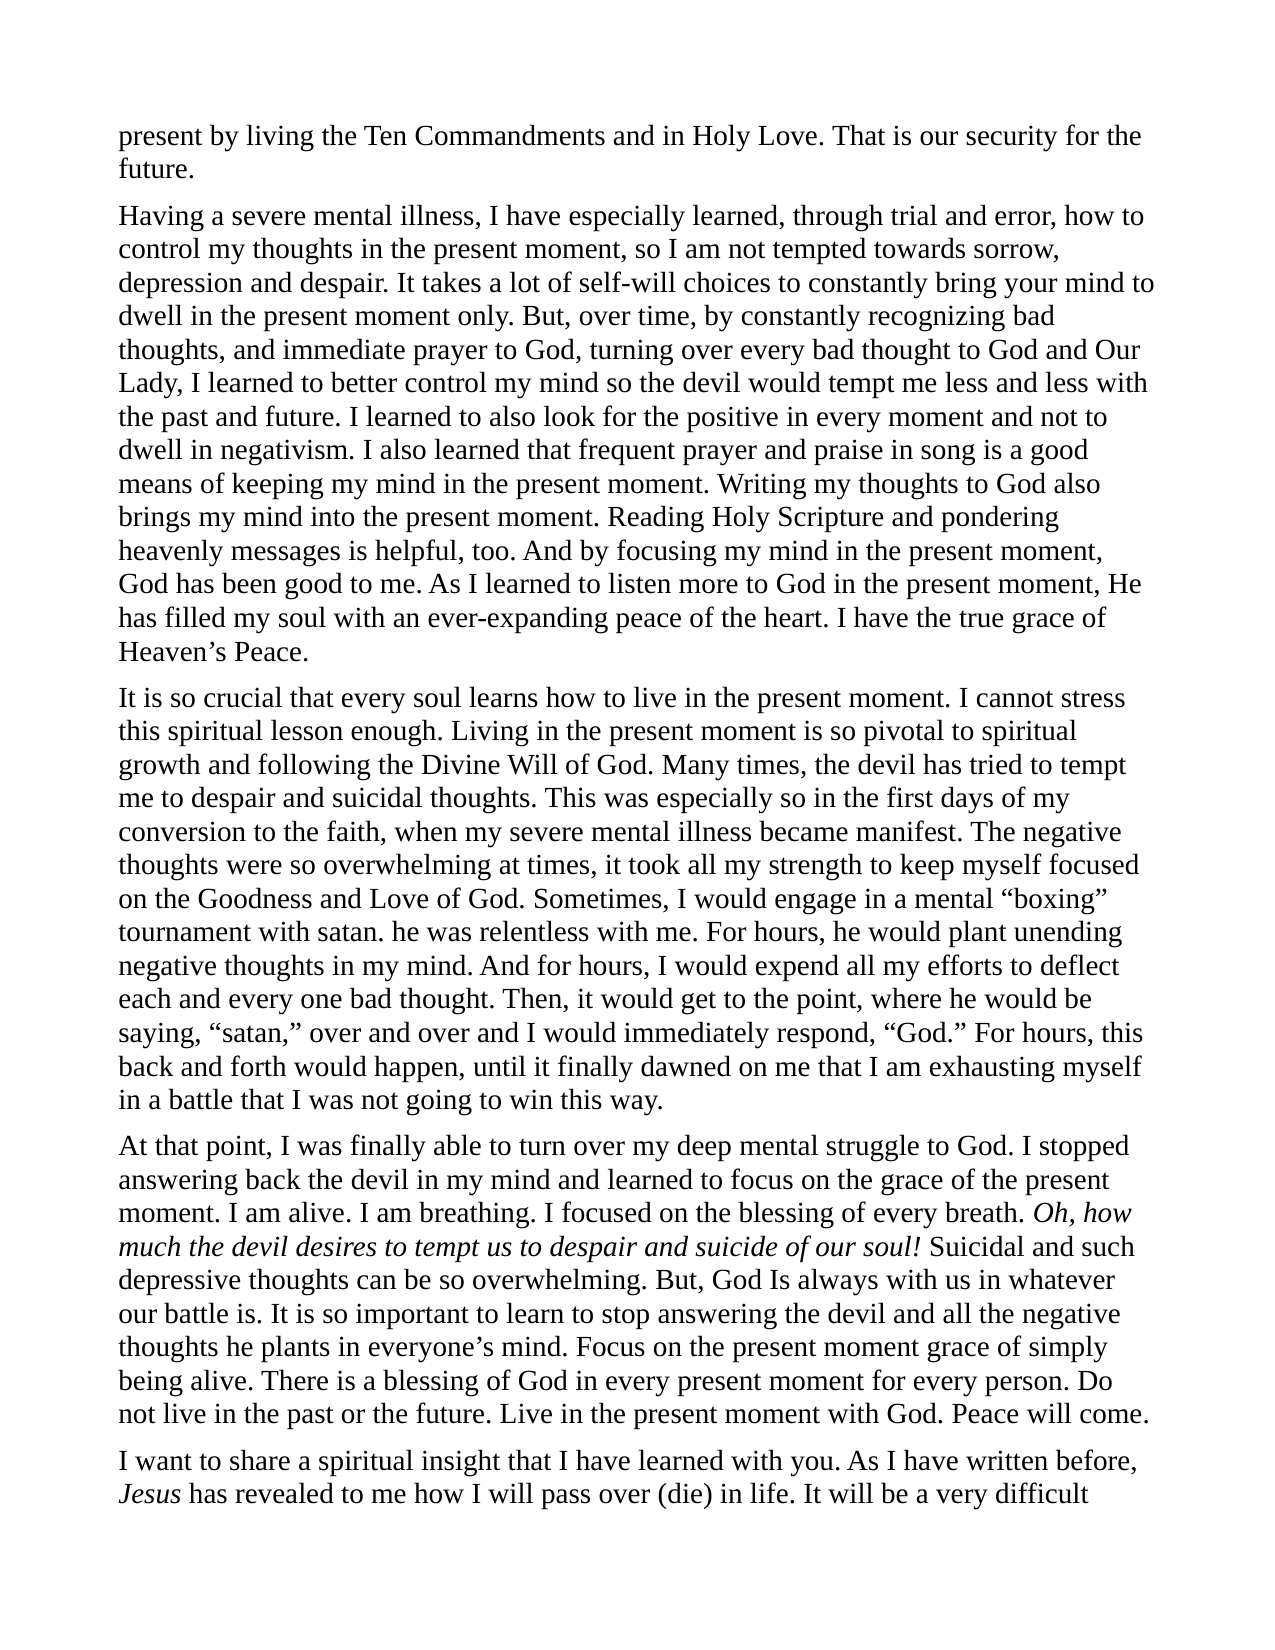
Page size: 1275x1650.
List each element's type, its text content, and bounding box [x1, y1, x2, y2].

text Having a severe mental illness, I have especially learned, through trial and error, how to control my thoughts in the present moment, so I am not tempted towards sorrow, depression and despair. It takes a lot of self-will choices to constantly bring your mind to dwell in the present moment only. But, over time, by constantly recognizing bad thoughts, and immediate prayer to God, turning over every bad thought to God and Our Lady, I learned to better control my mind so the devil would tempt me less and less with the past and future. I learned to also look for the positive in every moment and not to dwell in negativism. I also learned that frequent prayer and praise in song is a good means of keeping my mind in the present moment. Writing my thoughts to God also brings my mind into the present moment. Reading Holy Scripture and pondering heavenly messages is helpful, too. And by focusing my mind in the present moment, God has been good to me. As I learned to listen more to God in the present moment, He has filled my soul with an ever-expanding peace of the heart. I have the true grace of Heaven’s Peace. [118, 198, 1157, 667]
text It is so crucial that every soul learns how to live in the present moment. I cannot stress this spiritual lesson enough. Living in the present moment is so pivotal to spiritual growth and following the Divine Will of God. Many times, the devil has tried to tempt me to despair and suicidal thoughts. This was especially so in the first days of my conversion to the faith, when my severe mental illness became manifest. The negative thoughts were so overwhelming at times, it took all my strength to keep myself focused on the Goodness and Love of God. Sometimes, I would engage in a mental “boxing” tournament with satan. he was relentless with me. For hours, he would plant unending negative thoughts in my mind. And for hours, I would expend all my efforts to deflect each and every one bad thought. Then, it would get to the point, where he would be saying, “satan,” over and over and I would immediately respond, “God.” For hours, this back and forth would happen, until it finally dawned on me that I am exhausting myself in a battle that I was not going to win this way. [118, 680, 1157, 1116]
text I want to share a spiritual insight that I have learned with you. As I have written before, Jesus has revealed to me how I will pass over (die) in life. It will be a very difficult [118, 1443, 1157, 1510]
text At that point, I was finally able to turn over my deep mental struggle to God. I stopped answering back the devil in my mind and learned to focus on the grace of the present moment. I am alive. I am breathing. I focused on the blessing of every breath. Oh, how much the devil desires to tempt us to despair and suicide of our soul! Suicidal and such depressive thoughts can be so overwhelming. But, God Is always with us in whatever our battle is. It is so important to learn to stop answering the devil and all the negative thoughts he plants in everyone’s mind. Focus on the present moment grace of simply being alive. There is a blessing of God in every present moment for every person. Do not live in the past or the future. Live in the present moment with God. Peace will come. [118, 1128, 1157, 1430]
text present by living the Ten Commandments and in Holy Love. That is our security for the future. [118, 118, 1157, 185]
